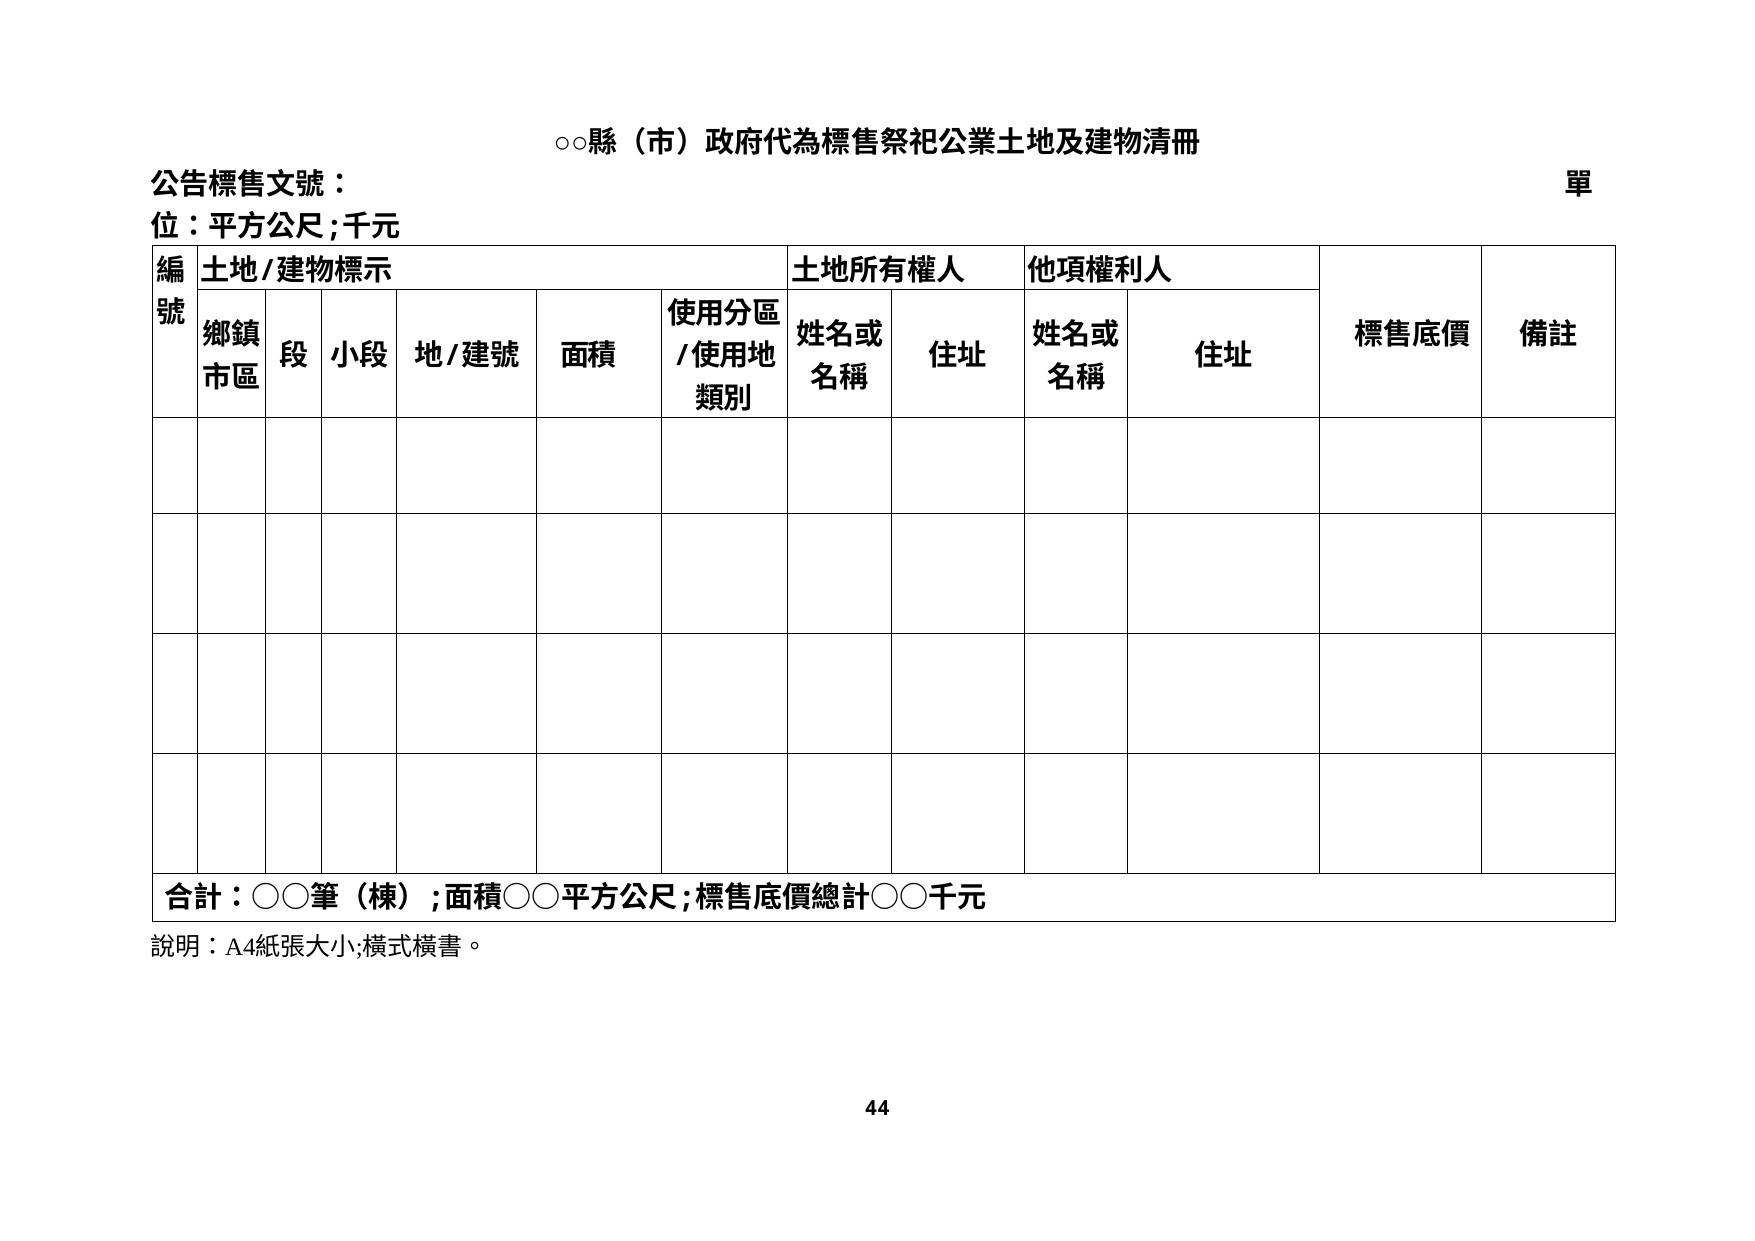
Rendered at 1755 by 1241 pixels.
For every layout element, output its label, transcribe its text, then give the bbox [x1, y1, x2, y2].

table_cell [1482, 418, 1615, 512]
table_cell [322, 418, 396, 512]
table_cell [1320, 514, 1481, 633]
table_header 土地所有權人 [788, 246, 1024, 289]
table_cell [1482, 634, 1615, 753]
table_header 標售底價 [1320, 246, 1481, 417]
table_cell 姓名或名稱 [788, 290, 891, 417]
table_cell [1482, 754, 1615, 873]
table_cell [153, 634, 197, 753]
table_cell [1128, 514, 1319, 633]
table_cell [788, 754, 891, 873]
table_cell [537, 418, 661, 512]
table_cell [537, 514, 661, 633]
table_cell 小段 [322, 290, 396, 417]
table_cell [788, 514, 891, 633]
table_cell [662, 418, 787, 512]
text 說明：A4紙張大小;橫式橫書。 [150, 922, 1604, 963]
table_cell [1025, 418, 1127, 512]
table_cell [892, 634, 1024, 753]
table_cell [1128, 754, 1319, 873]
text 公告標售文號： 單位：平方公尺;千元 [150, 161, 1604, 245]
table_cell [1025, 514, 1127, 633]
table_cell [788, 418, 891, 512]
table_cell [198, 634, 265, 753]
table_cell [397, 754, 536, 873]
table_header 土地/建物標示 [198, 246, 787, 289]
table_cell 鄉鎮市區 [198, 290, 265, 417]
table_cell [537, 634, 661, 753]
table_cell 合計：○○筆（棟）;面積○○平方公尺;標售底價總計○○千元 [153, 874, 1615, 921]
table_cell 地/建號 [397, 290, 536, 417]
table_cell [266, 418, 321, 512]
table_cell [1128, 418, 1319, 512]
table_cell [397, 514, 536, 633]
table_cell 住址 [1128, 290, 1319, 417]
table_cell [662, 754, 787, 873]
table_cell [397, 634, 536, 753]
table_cell [892, 418, 1024, 512]
table_cell [322, 754, 396, 873]
table_cell 使用分區/使用地類別 [662, 290, 787, 417]
table_cell [1320, 754, 1481, 873]
table_cell [1320, 418, 1481, 512]
table_cell [266, 514, 321, 633]
table_cell 住址 [892, 290, 1024, 417]
table_header 編號 [153, 246, 197, 417]
table_cell 姓名或名稱 [1025, 290, 1127, 417]
table_cell [1320, 634, 1481, 753]
table_cell [1025, 634, 1127, 753]
table_header 備註 [1482, 246, 1615, 417]
table_cell [1025, 754, 1127, 873]
table_cell [198, 514, 265, 633]
table_cell [397, 418, 536, 512]
table_cell [322, 634, 396, 753]
table_cell [892, 754, 1024, 873]
table_cell [662, 634, 787, 753]
table_cell [1128, 634, 1319, 753]
table_cell [153, 514, 197, 633]
table_cell [153, 754, 197, 873]
text ○○縣（市）政府代為標售祭祀公業土地及建物清冊 [150, 118, 1604, 161]
table_cell [662, 514, 787, 633]
table_cell 面積 [537, 290, 661, 417]
table_cell [1482, 514, 1615, 633]
table_cell [322, 514, 396, 633]
table_cell [788, 634, 891, 753]
table_header 他項權利人 [1025, 246, 1319, 289]
table_cell [198, 418, 265, 512]
table_cell 段 [266, 290, 321, 417]
table_cell [266, 634, 321, 753]
table_cell [266, 754, 321, 873]
table_cell [537, 754, 661, 873]
table_cell [892, 514, 1024, 633]
table_cell [153, 418, 197, 512]
table_cell [198, 754, 265, 873]
